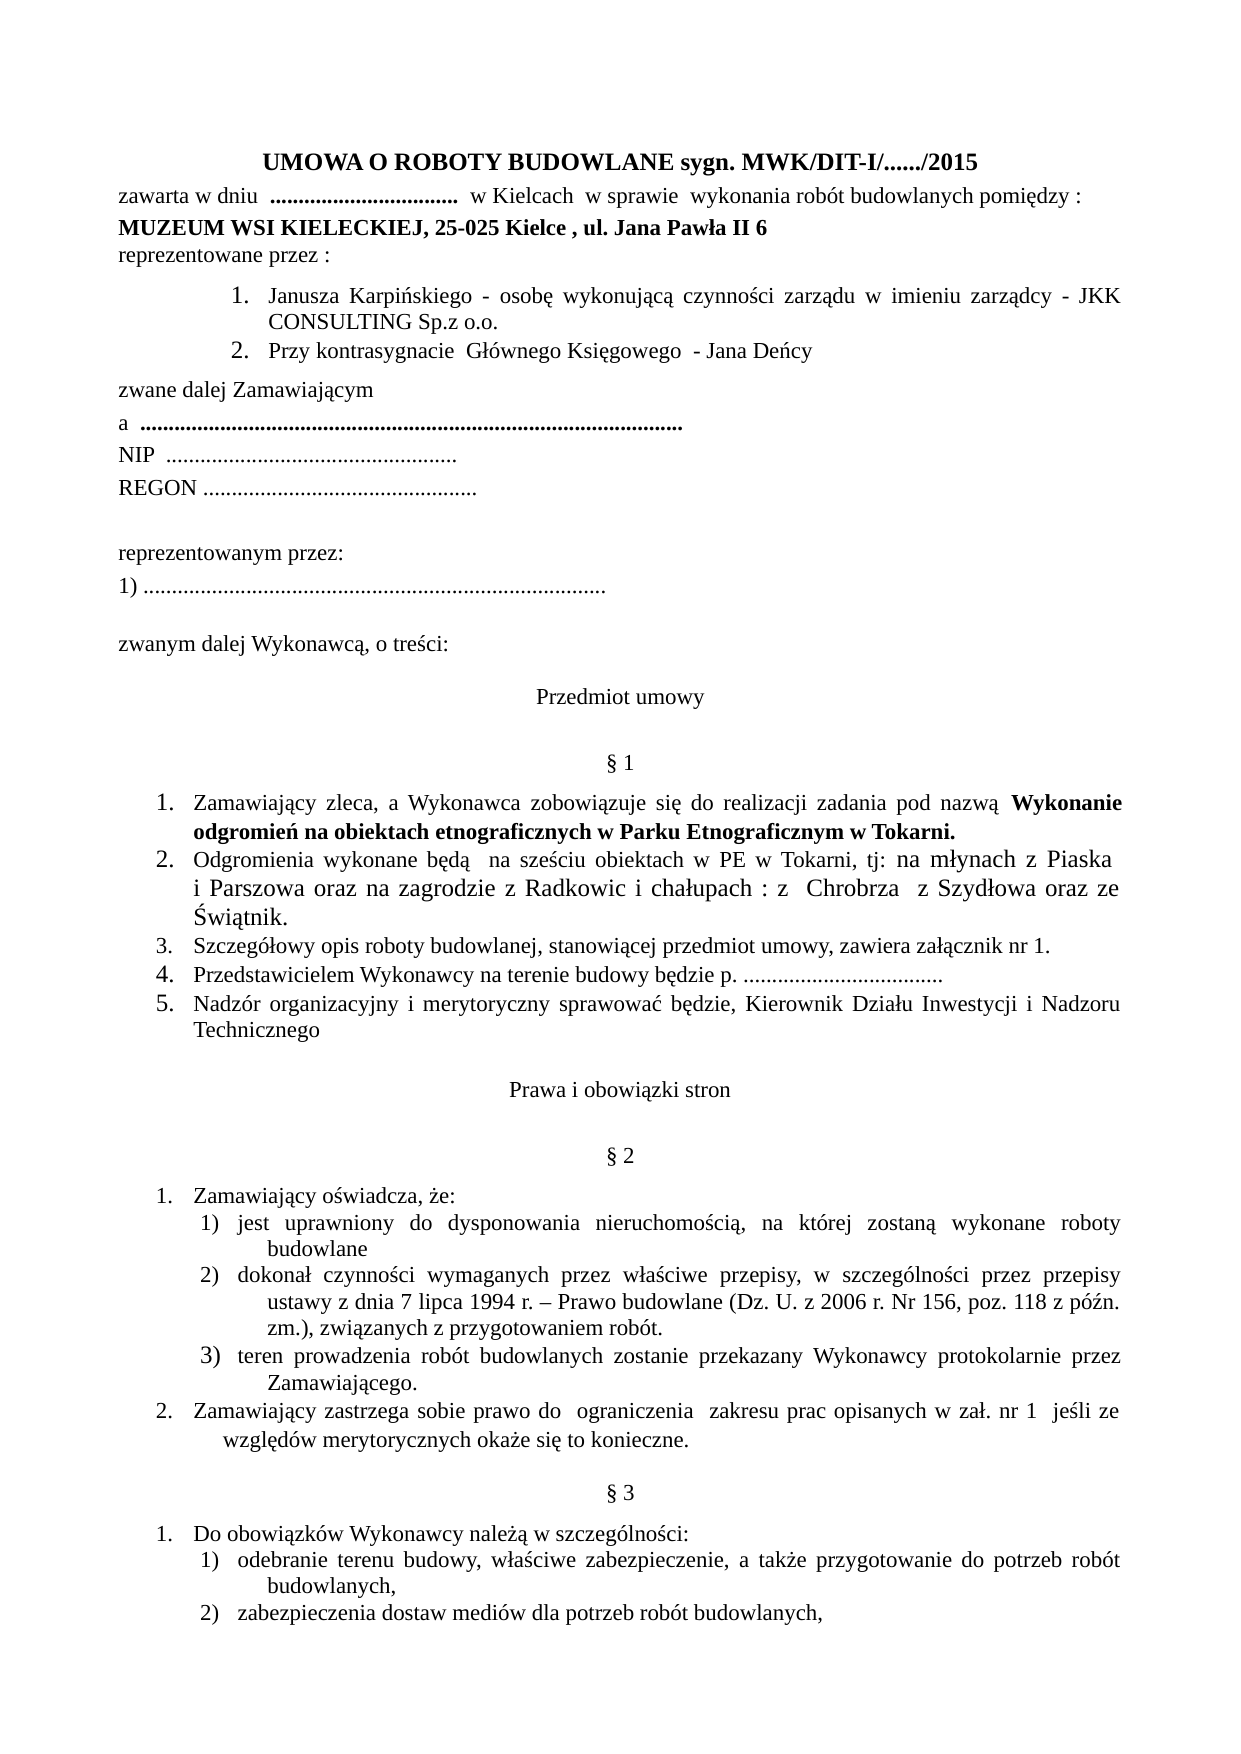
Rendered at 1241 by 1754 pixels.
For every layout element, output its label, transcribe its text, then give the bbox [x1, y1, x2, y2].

text 1) ................................................................................. [118, 572, 1122, 598]
list Do obowiązków Wykonawcy należą w szczególności: [156, 1518, 1122, 1546]
text NIP ................................................... [118, 441, 1122, 468]
text reprezentowanym przez: [118, 539, 1122, 565]
list teren prowadzenia robót budowlanych zostanie przekazany Wykonawcy protokolarnie przez Zamawiającego. [200, 1341, 1122, 1396]
list Odgromienia wykonane będą na sześciu obiektach w PE w Tokarni, tj: na młynach z Piaska i Parszowa oraz na zagrodzie z Radkowic i chałupach : z Chrobrza z Szydłowa oraz ze Świątnik. [156, 844, 1122, 931]
list Przy kontrasygnacie Głównego Księgowego - Jana Deńcy [231, 335, 1122, 363]
text Przedmiot umowy [118, 681, 1122, 709]
list Nadzór organizacyjny i merytoryczny sprawować będzie, Kierownik Działu Inwestycji i Nadzoru Technicznego [156, 988, 1122, 1043]
text zwanym dalej Wykonawcą, o treści: [118, 630, 1122, 656]
list dokonał czynności wymaganych przez właściwe przepisy, w szczególności przez przepisy ustawy z dnia 7 lipca 1994 r. – Prawo budowlane (Dz. U. z 2006 r. Nr 156, poz. 118 z późn. zm.), związanych z przygotowaniem robót. [200, 1261, 1122, 1341]
list Janusza Karpińskiego - osobę wykonującą czynności zarządu w imieniu zarządcy - JKK CONSULTING Sp.z o.o. [231, 280, 1122, 335]
text § 3 [118, 1477, 1122, 1505]
list odebranie terenu budowy, właściwe zabezpieczenie, a także przygotowanie do potrzeb robót budowlanych, [200, 1546, 1122, 1599]
list Przedstawicielem Wykonawcy na terenie budowy będzie p. ................................... [156, 959, 1122, 988]
list jest uprawniony do dysponowania nieruchomością, na której zostaną wykonane roboty budowlane [200, 1209, 1122, 1261]
text § 1 [118, 747, 1122, 775]
list Szczegółowy opis roboty budowlanej, stanowiącej przedmiot umowy, zawiera załącznik nr 1. [156, 931, 1122, 959]
text zawarta w dniu ................................. w Kielcach w sprawie wykonania robót budowlanych pomiędzy : [118, 182, 1122, 208]
text Prawa i obowiązki stron [118, 1074, 1122, 1102]
text zwane dalej Zamawiającym [118, 376, 1122, 402]
text REGON ................................................ [118, 474, 1122, 500]
list zabezpieczenia dostaw mediów dla potrzeb robót budowlanych, [200, 1599, 1122, 1625]
list Zamawiający zleca, a Wykonawca zobowiązuje się do realizacji zadania pod nazwą Wykonanie odgromień na obiektach etnograficznych w Parku Etnograficznym w Tokarni. [156, 787, 1122, 844]
text UMOWA O ROBOTY BUDOWLANE sygn. MWK/DIT-I/....../2015 [118, 147, 1122, 176]
text § 2 [118, 1140, 1122, 1168]
text MUZEUM WSI KIELECKIEJ, 25-025 Kielce , ul. Jana Pawła II 6 [118, 214, 1122, 241]
text a ............................................................................................... [118, 409, 1122, 435]
text reprezentowane przez : [118, 241, 1122, 267]
list Zamawiający zastrzega sobie prawo do ograniczenia zakresu prac opisanych w zał. nr 1 jeśli ze względów merytorycznych okaże się to konieczne. [156, 1396, 1122, 1452]
list Zamawiający oświadcza, że: [156, 1181, 1122, 1209]
